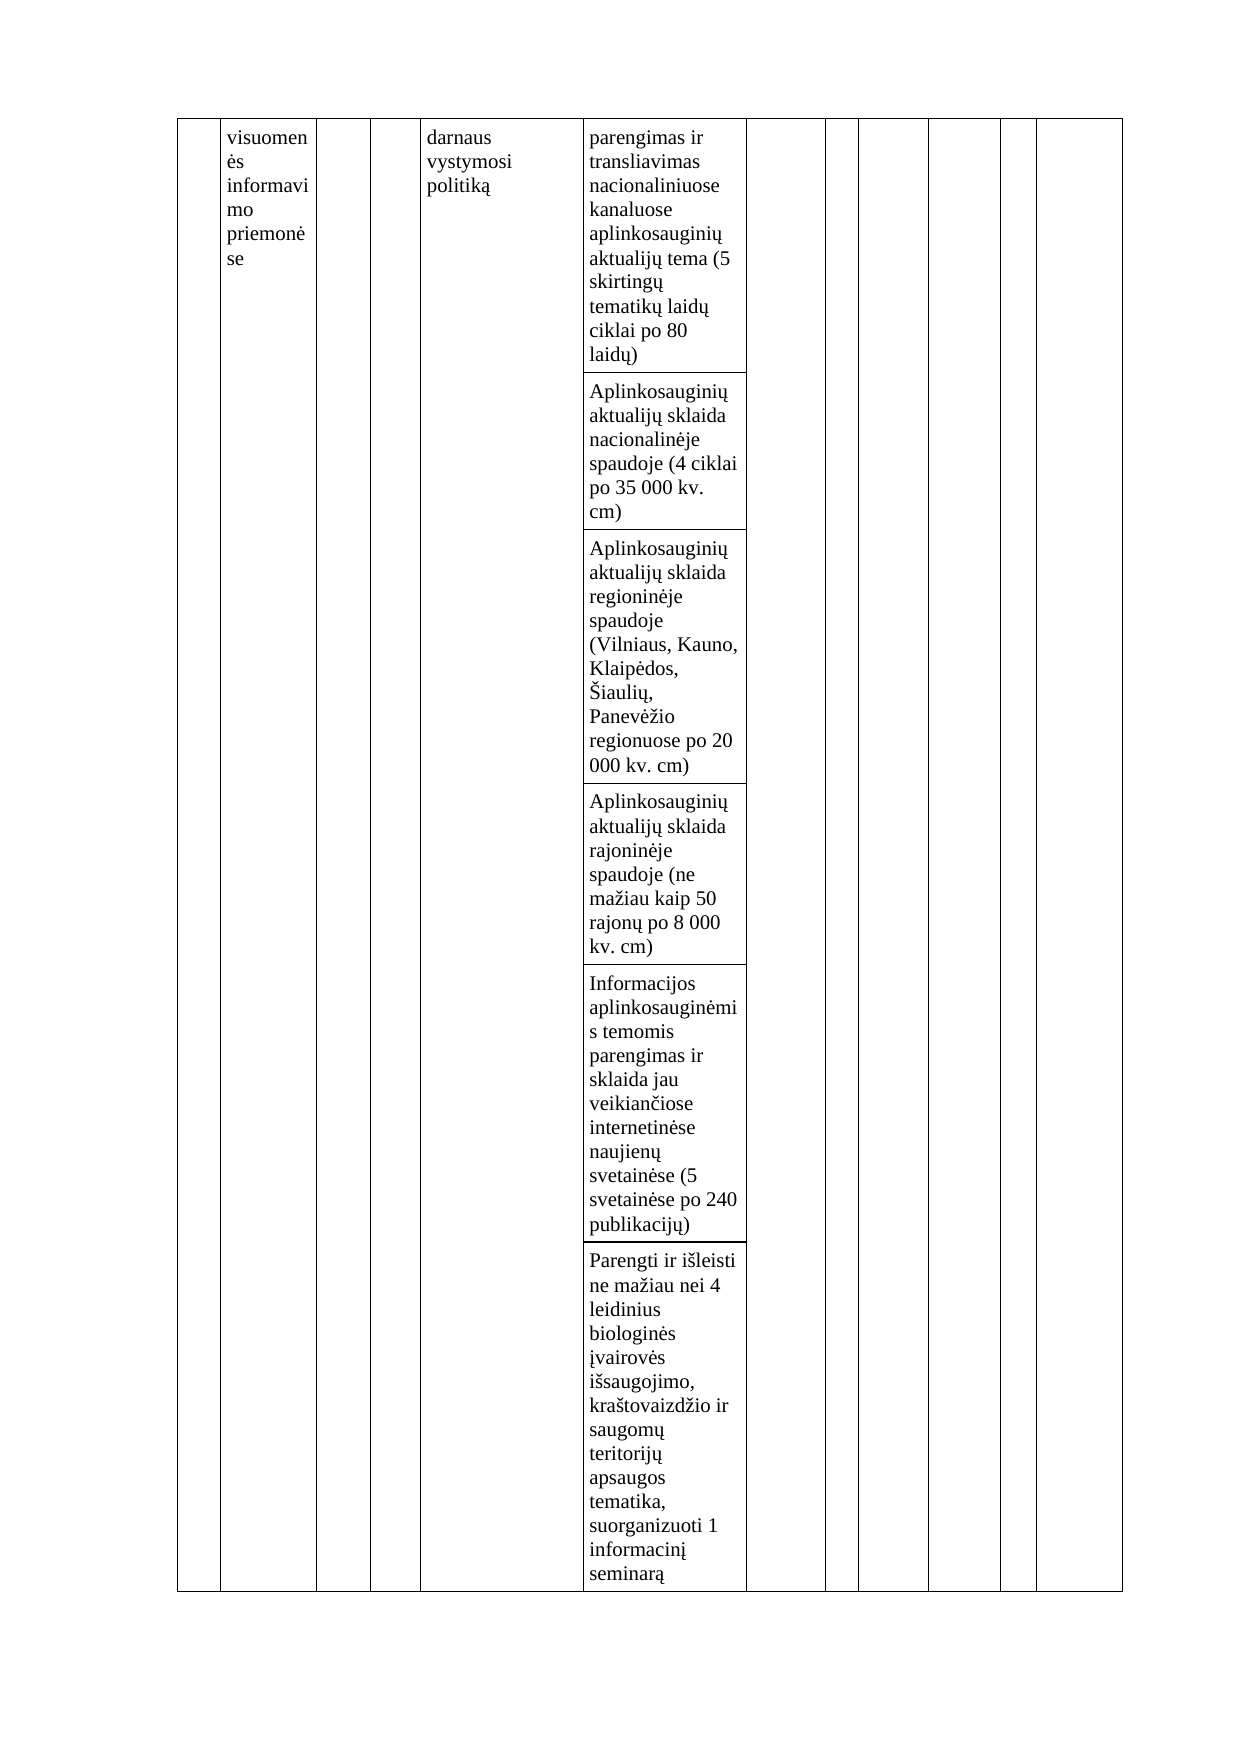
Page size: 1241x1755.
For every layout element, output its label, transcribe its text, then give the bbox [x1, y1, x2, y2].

table_cell Aplinkosauginių aktualijų sklaida rajoninėje spaudoje (ne mažiau kaip 50 rajonų po 8 000 kv. cm) [584, 784, 746, 964]
table_header - [371, 119, 420, 1591]
table_header [1001, 119, 1036, 1591]
table_cell Informacijos aplinkosauginėmis temomis parengimas ir sklaida jau veikiančiose internetinėse naujienų svetainėse (5 svetainėse po 240 publikacijų) [584, 965, 746, 1241]
table_header [1037, 119, 1122, 1591]
table_header [317, 119, 370, 1591]
table_header [929, 119, 1000, 1591]
table_header [178, 119, 220, 1591]
table_header [747, 119, 825, 1591]
table_cell parengimas ir transliavimas nacionaliniuose kanaluose aplinkosauginių aktualijų tema (5 skirtingų tematikų laidų ciklai po 80 laidų) [584, 119, 746, 372]
table_header [859, 119, 928, 1591]
table_header darnaus vystymosi politiką [421, 119, 583, 1591]
table_cell Aplinkosauginių aktualijų sklaida regioninėje spaudoje (Vilniaus, Kauno, Klaipėdos, Šiaulių, Panevėžio regionuose po 20 000 kv. cm) [584, 530, 746, 782]
table_header - [826, 119, 858, 1591]
table_cell Parengti ir išleisti ne mažiau nei 4 leidinius biologinės įvairovės išsaugojimo, kraštovaizdžio ir saugomų teritorijų apsaugos tematika, suorganizuoti 1 informacinį seminarą [584, 1243, 746, 1591]
table_cell Aplinkosauginių aktualijų sklaida nacionalinėje spaudoje (4 ciklai po 35 000 kv. cm) [584, 373, 746, 529]
table_header visuomenės informavimo priemonėse [221, 119, 316, 1591]
